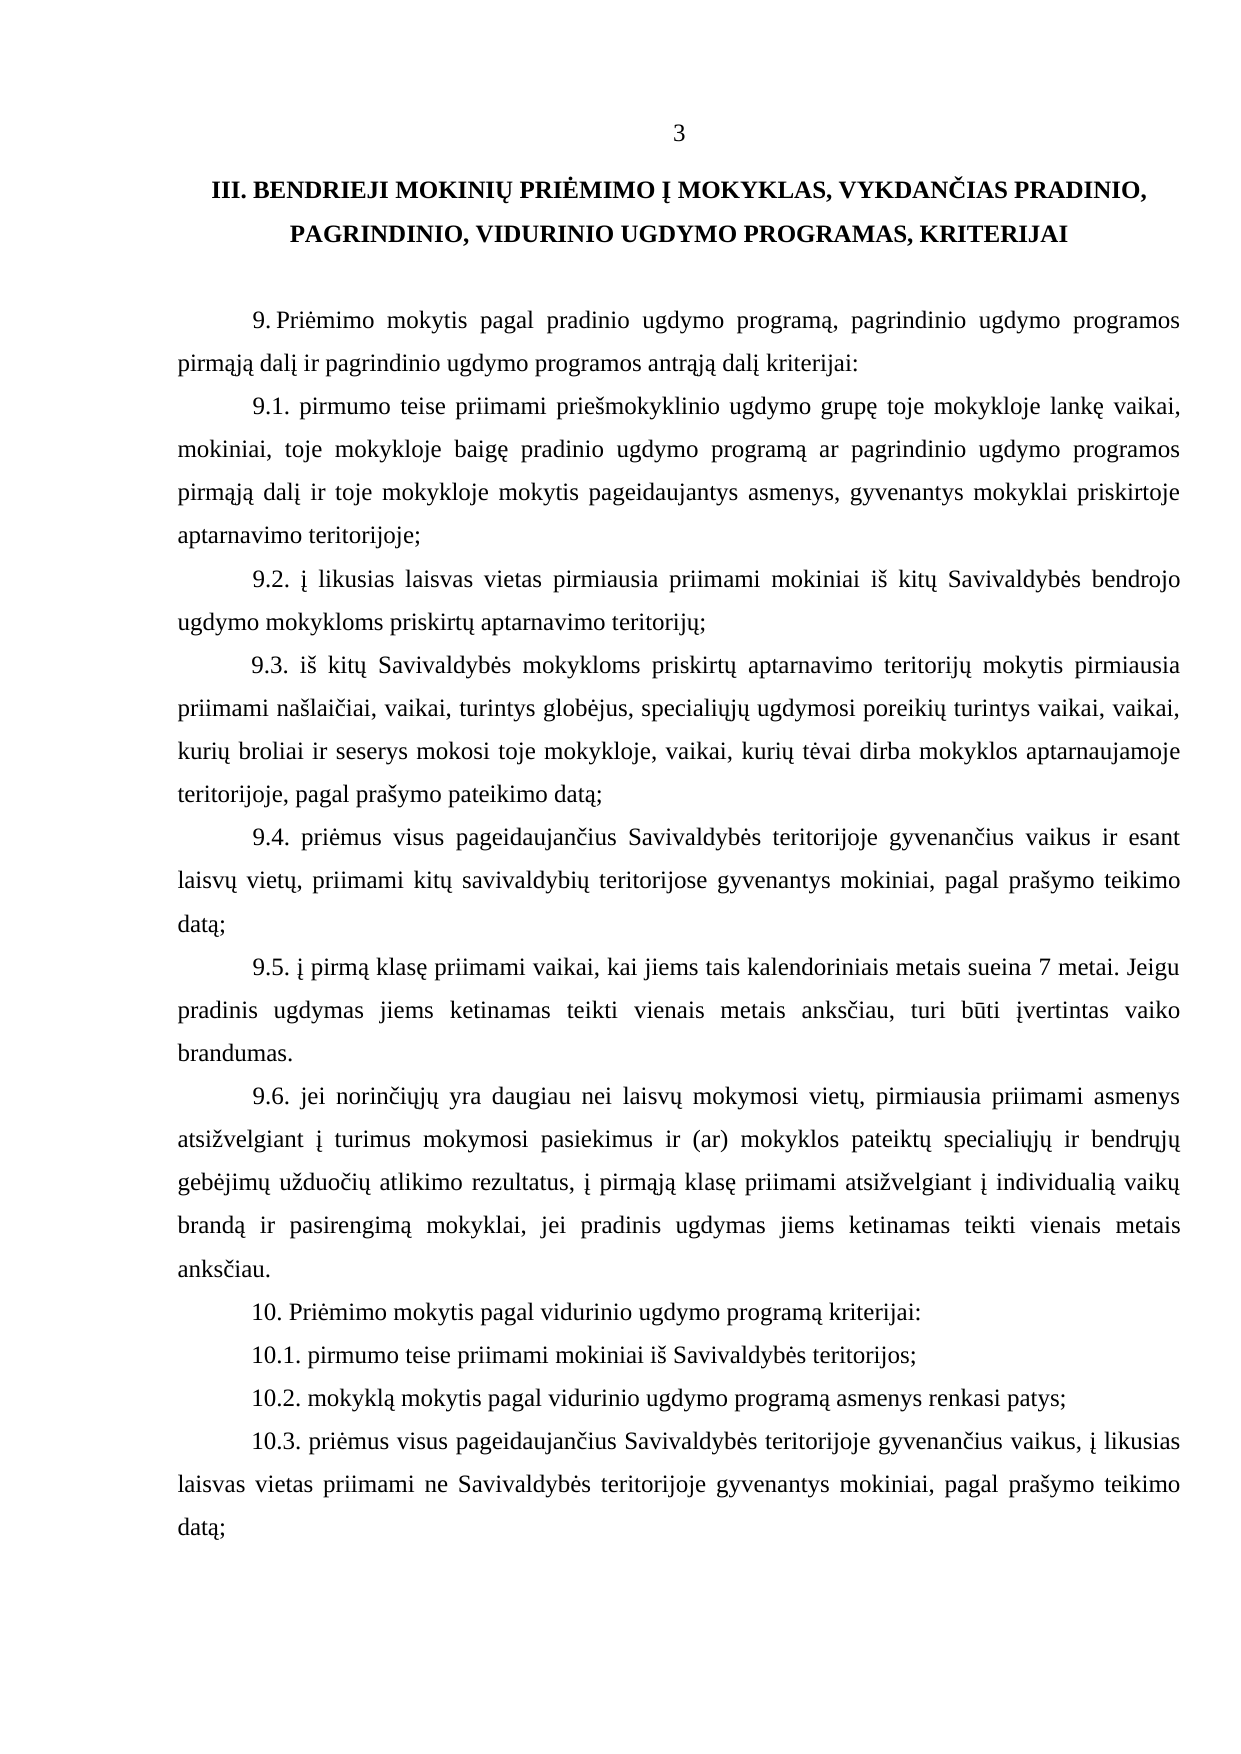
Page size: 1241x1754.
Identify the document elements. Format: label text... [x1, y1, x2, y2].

text 10.3. priėmus visus pageidaujančius Savivaldybės teritorijoje gyvenančius vaikus, į likusias laisvas vietas priimami ne Savivaldybės teritorijoje gyvenantys mokiniai, pagal prašymo teikimo datą; [177, 1426, 1181, 1541]
text 9.3. iš kitų Savivaldybės mokykloms priskirtų aptarnavimo teritorijų mokytis pirmiausia priimami našlaičiai, vaikai, turintys globėjus, specialiųjų ugdymosi poreikių turintys vaikai, vaikai, kurių broliai ir seserys mokosi toje mokykloje, vaikai, kurių tėvai dirba mokyklos aptarnaujamoje teritorijoje, pagal prašymo pateikimo datą; [177, 650, 1181, 808]
text 9. Priėmimo mokytis pagal pradinio ugdymo programą, pagrindinio ugdymo programos pirmąją dalį ir pagrindinio ugdymo programos antrąją dalį kriterijai: [177, 305, 1181, 377]
text 9.6. jei norinčiųjų yra daugiau nei laisvų mokymosi vietų, pirmiausia priimami asmenys atsižvelgiant į turimus mokymosi pasiekimus ir (ar) mokyklos pateiktų specialiųjų ir bendrųjų gebėjimų užduočių atlikimo rezultatus, į pirmąją klasę priimami atsižvelgiant į individualią vaikų brandą ir pasirengimą mokyklai, jei pradinis ugdymas jiems ketinamas teikti vienais metais anksčiau. [177, 1081, 1181, 1282]
text 10. Priėmimo mokytis pagal vidurinio ugdymo programą kriterijai: [177, 1297, 1181, 1326]
text III. BENDRIEJI MOKINIŲ PRIĖMIMO Į MOKYKLAS, VYKDANČIAS PRADINIO, PAGRINDINIO, VIDURINIO UGDYMO PROGRAMAS, KRITERIJAI [177, 176, 1181, 247]
text 10.1. pirmumo teise priimami mokiniai iš Savivaldybės teritorijos; [177, 1340, 1181, 1369]
text 9.1. pirmumo teise priimami priešmokyklinio ugdymo grupę toje mokykloje lankę vaikai, mokiniai, toje mokykloje baigę pradinio ugdymo programą ar pagrindinio ugdymo programos pirmąją dalį ir toje mokykloje mokytis pageidaujantys asmenys, gyvenantys mokyklai priskirtoje aptarnavimo teritorijoje; [177, 391, 1181, 549]
text 10.2. mokyklą mokytis pagal vidurinio ugdymo programą asmenys renkasi patys; [177, 1383, 1181, 1412]
text 9.4. priėmus visus pageidaujančius Savivaldybės teritorijoje gyvenančius vaikus ir esant laisvų vietų, priimami kitų savivaldybių teritorijose gyvenantys mokiniai, pagal prašymo teikimo datą; [177, 822, 1181, 937]
text 9.2. į likusias laisvas vietas pirmiausia priimami mokiniai iš kitų Savivaldybės bendrojo ugdymo mokykloms priskirtų aptarnavimo teritorijų; [177, 564, 1181, 636]
text 9.5. į pirmą klasę priimami vaikai, kai jiems tais kalendoriniais metais sueina 7 metai. Jeigu pradinis ugdymas jiems ketinamas teikti vienais metais anksčiau, turi būti įvertintas vaiko brandumas. [177, 952, 1181, 1067]
